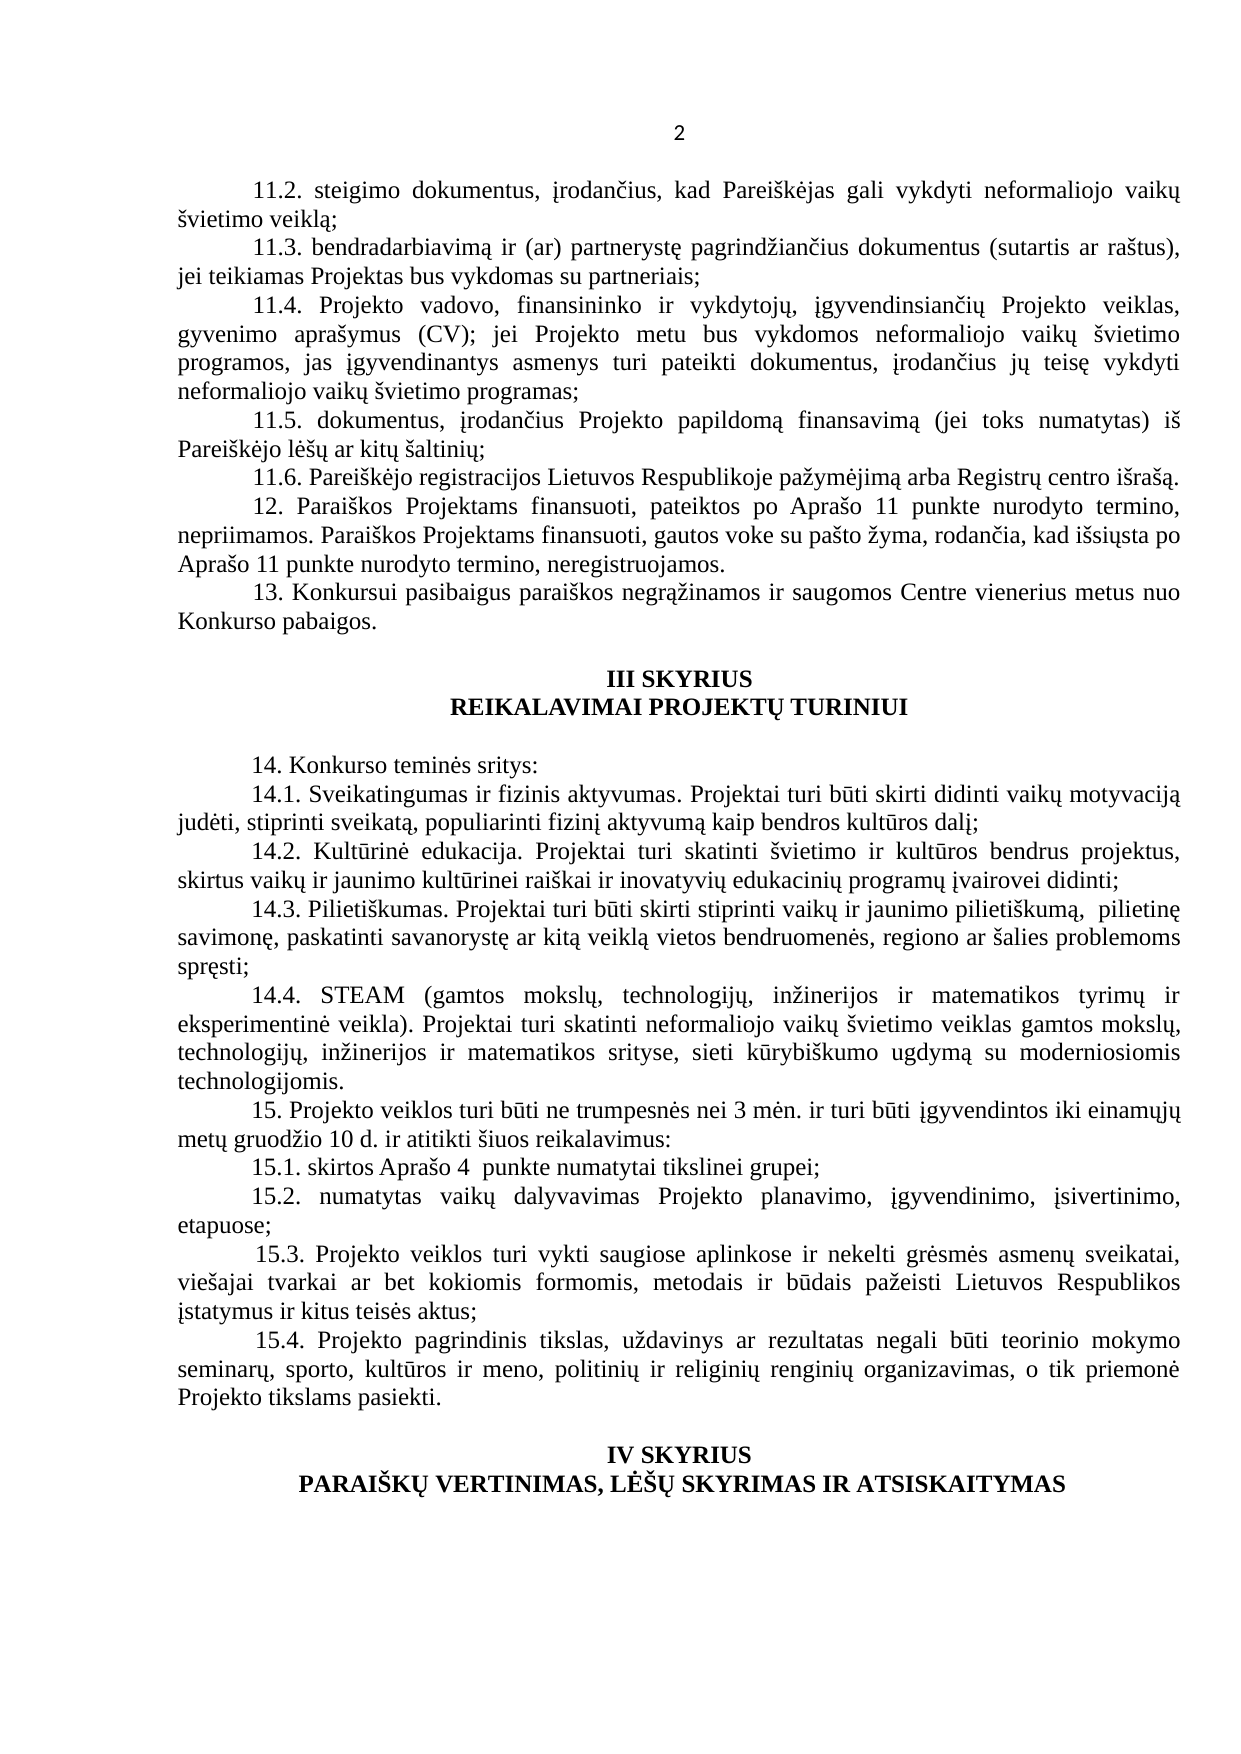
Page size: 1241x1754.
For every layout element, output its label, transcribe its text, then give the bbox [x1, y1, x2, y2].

text 14. Konkurso teminės sritys: [177, 750, 1181, 779]
text 14.3. Pilietiškumas. Projektai turi būti skirti stiprinti vaikų ir jaunimo pilietiškumą, pilietinę savimonę, paskatinti savanorystę ar kitą veiklą vietos bendruomenės, regiono ar šalies problemoms spręsti; [177, 894, 1181, 980]
text 14.1. Sveikatingumas ir fizinis aktyvumas. Projektai turi būti skirti didinti vaikų motyvaciją judėti, stiprinti sveikatą, populiarinti fizinį aktyvumą kaip bendros kultūros dalį; [177, 779, 1181, 836]
text 15.4. Projekto pagrindinis tikslas, uždavinys ar rezultatas negali būti teorinio mokymo seminarų, sporto, kultūros ir meno, politinių ir religinių renginių organizavimas, o tik priemonė Projekto tikslams pasiekti. [177, 1325, 1181, 1411]
text 15.3. Projekto veiklos turi vykti saugiose aplinkose ir nekelti grėsmės asmenų sveikatai, viešajai tvarkai ar bet kokiomis formomis, metodais ir būdais pažeisti Lietuvos Respublikos įstatymus ir kitus teisės aktus; [177, 1239, 1181, 1325]
text 14.2. Kultūrinė edukacija. Projektai turi skatinti švietimo ir kultūros bendrus projektus, skirtus vaikų ir jaunimo kultūrinei raiškai ir inovatyvių edukacinių programų įvairovei didinti; [177, 836, 1181, 894]
text 11.5. dokumentus, įrodančius Projekto papildomą finansavimą (jei toks numatytas) iš Pareiškėjo lėšų ar kitų šaltinių; [177, 405, 1181, 462]
text PARAIŠKŲ VERTINIMAS, LĖŠŲ SKYRIMAS IR ATSISKAITYMAS [177, 1469, 1181, 1497]
text 15.1. skirtos Aprašo 4 punkte numatytai tikslinei grupei; [177, 1152, 1181, 1181]
text 13. Konkursui pasibaigus paraiškos negrąžinamos ir saugomos Centre vienerius metus nuo Konkurso pabaigos. [177, 577, 1181, 635]
text 11.2. steigimo dokumentus, įrodančius, kad Pareiškėjas gali vykdyti neformaliojo vaikų švietimo veiklą; [177, 175, 1181, 232]
text REIKALAVIMAI PROJEKTŲ TURINIUI [177, 692, 1181, 721]
text IV SKYRIUS [177, 1440, 1181, 1469]
text 15.2. numatytas vaikų dalyvavimas Projekto planavimo, įgyvendinimo, įsivertinimo, etapuose; [177, 1181, 1181, 1239]
text 15. Projekto veiklos turi būti ne trumpesnės nei 3 mėn. ir turi būti įgyvendintos iki einamųjų metų gruodžio 10 d. ir atitikti šiuos reikalavimus: [177, 1095, 1181, 1152]
text 12. Paraiškos Projektams finansuoti, pateiktos po Aprašo 11 punkte nurodyto termino, nepriimamos. Paraiškos Projektams finansuoti, gautos voke su pašto žyma, rodančia, kad išsiųsta po Aprašo 11 punkte nurodyto termino, neregistruojamos. [177, 491, 1181, 577]
text 11.4. Projekto vadovo, finansininko ir vykdytojų, įgyvendinsiančių Projekto veiklas, gyvenimo aprašymus (CV); jei Projekto metu bus vykdomos neformaliojo vaikų švietimo programos, jas įgyvendinantys asmenys turi pateikti dokumentus, įrodančius jų teisę vykdyti neformaliojo vaikų švietimo programas; [177, 290, 1181, 405]
text III SKYRIUS [177, 664, 1181, 692]
text 14.4. STEAM (gamtos mokslų, technologijų, inžinerijos ir matematikos tyrimų ir eksperimentinė veikla). Projektai turi skatinti neformaliojo vaikų švietimo veiklas gamtos mokslų, technologijų, inžinerijos ir matematikos srityse, sieti kūrybiškumo ugdymą su moderniosiomis technologijomis. [177, 980, 1181, 1095]
text 11.3. bendradarbiavimą ir (ar) partnerystę pagrindžiančius dokumentus (sutartis ar raštus), jei teikiamas Projektas bus vykdomas su partneriais; [177, 232, 1181, 290]
text 11.6. Pareiškėjo registracijos Lietuvos Respublikoje pažymėjimą arba Registrų centro išrašą. [177, 462, 1181, 491]
